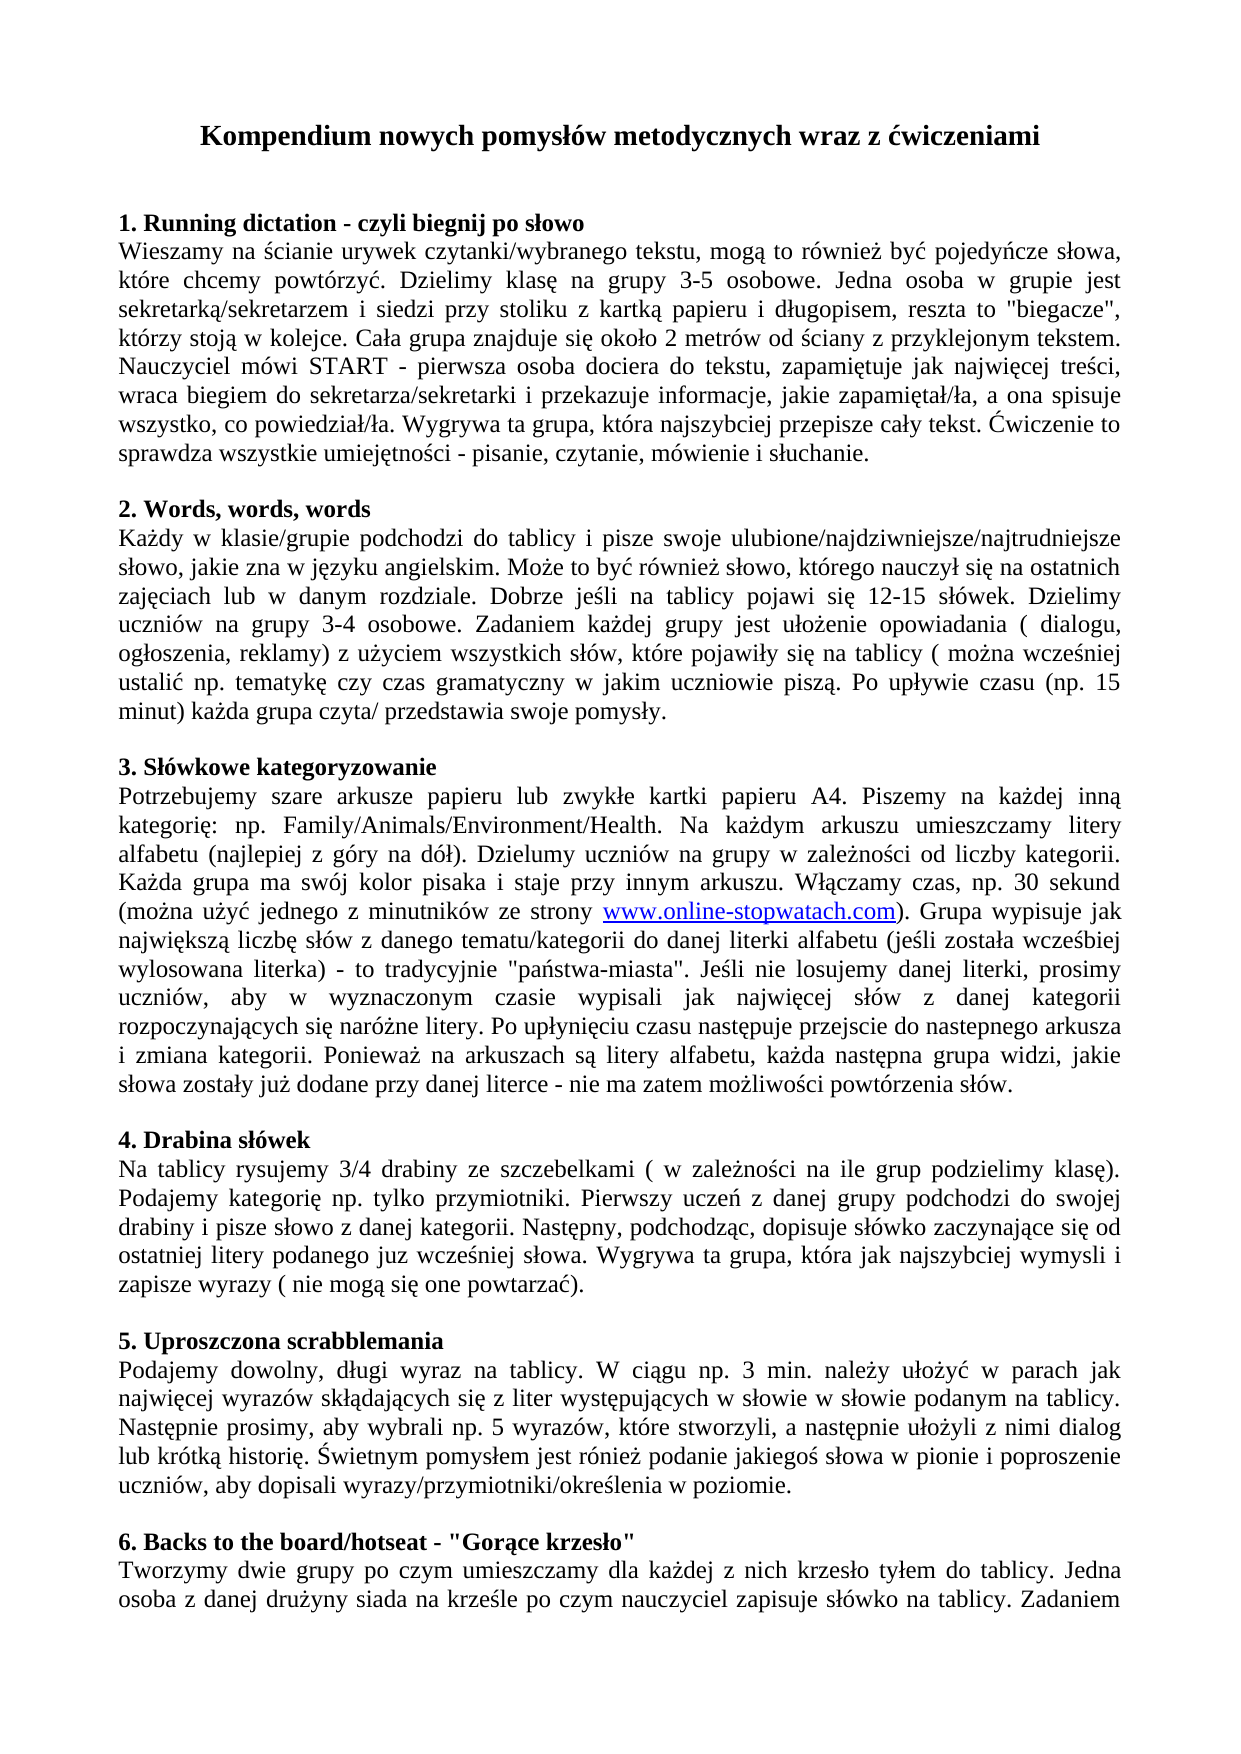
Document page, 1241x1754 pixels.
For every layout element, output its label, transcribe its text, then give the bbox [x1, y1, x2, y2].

text Każdy w klasie/grupie podchodzi do tablicy i pisze swoje ulubione/najdziwniejsze/najtrudniejsze słowo, jakie zna w języku angielskim. Może to być również słowo, którego nauczył się na ostatnich zajęciach lub w danym rozdziale. Dobrze jeśli na tablicy pojawi się 12-15 słówek. Dzielimy uczniów na grupy 3-4 osobowe. Zadaniem każdej grupy jest ułożenie opowiadania ( dialogu, ogłoszenia, reklamy) z użyciem wszystkich słów, które pojawiły się na tablicy ( można wcześniej ustalić np. tematykę czy czas gramatyczny w jakim uczniowie piszą. Po upływie czasu (np. 15 minut) każda grupa czyta/ przedstawia swoje pomysły. [118, 523, 1122, 724]
text Podajemy dowolny, długi wyraz na tablicy. W ciągu np. 3 min. należy ułożyć w parach jak najwięcej wyrazów skłądających się z liter występujących w słowie w słowie podanym na tablicy. Następnie prosimy, aby wybrali np. 5 wyrazów, które stworzyli, a następnie ułożyli z nimi dialog lub krótką historię. Świetnym pomysłem jest rónież podanie jakiegoś słowa w pionie i poproszenie uczniów, aby dopisali wyrazy/przymiotniki/określenia w poziomie. [118, 1355, 1122, 1498]
text Na tablicy rysujemy 3/4 drabiny ze szczebelkami ( w zależności na ile grup podzielimy klasę). Podajemy kategorię np. tylko przymiotniki. Pierwszy uczeń z danej grupy podchodzi do swojej drabiny i pisze słowo z danej kategorii. Następny, podchodząc, dopisuje słówko zaczynające się od ostatniej litery podanego juz wcześniej słowa. Wygrywa ta grupa, która jak najszybciej wymysli i zapisze wyrazy ( nie mogą się one powtarzać). [118, 1154, 1122, 1298]
text 5. Uproszczona scrabblemania [118, 1326, 1122, 1355]
text Potrzebujemy szare arkusze papieru lub zwykłe kartki papieru A4. Piszemy na każdej inną kategorię: np. Family/Animals/Environment/Health. Na każdym arkuszu umieszczamy litery alfabetu (najlepiej z góry na dół). Dzielumy uczniów na grupy w zależności od liczby kategorii. Każda grupa ma swój kolor pisaka i staje przy innym arkuszu. Włączamy czas, np. 30 sekund (można użyć jednego z minutników ze strony www.online-stopwatach.com). Grupa wypisuje jak największą liczbę słów z danego tematu/kategorii do danej literki alfabetu (jeśli została wcześbiej wylosowana literka) - to tradycyjnie "państwa-miasta". Jeśli nie losujemy danej literki, prosimy uczniów, aby w wyznaczonym czasie wypisali jak najwięcej słów z danej kategorii rozpoczynających się naróżne litery. Po upłynięciu czasu następuje przejscie do nastepnego arkusza i zmiana kategorii. Ponieważ na arkuszach są litery alfabetu, każda następna grupa widzi, jakie słowa zostały już dodane przy danej literce - nie ma zatem możliwości powtórzenia słów. [118, 781, 1122, 1097]
text Wieszamy na ścianie urywek czytanki/wybranego tekstu, mogą to również być pojedyńcze słowa, które chcemy powtórzyć. Dzielimy klasę na grupy 3-5 osobowe. Jedna osoba w grupie jest sekretarką/sekretarzem i siedzi przy stoliku z kartką papieru i długopisem, reszta to "biegacze", którzy stoją w kolejce. Cała grupa znajduje się około 2 metrów od ściany z przyklejonym tekstem. Nauczyciel mówi START - pierwsza osoba dociera do tekstu, zapamiętuje jak najwięcej treści, wraca biegiem do sekretarza/sekretarki i przekazuje informacje, jakie zapamiętał/ła, a ona spisuje wszystko, co powiedział/ła. Wygrywa ta grupa, która najszybciej przepisze cały tekst. Ćwiczenie to sprawdza wszystkie umiejętności - pisanie, czytanie, mówienie i słuchanie. [118, 236, 1122, 466]
text 6. Backs to the board/hotseat - "Gorące krzesło" [118, 1527, 1122, 1555]
text 1. Running dictation - czyli biegnij po słowo [118, 208, 1122, 236]
text Tworzymy dwie grupy po czym umieszczamy dla każdej z nich krzesło tyłem do tablicy. Jedna osoba z danej drużyny siada na krześle po czym nauczyciel zapisuje słówko na tablicy. Zadaniem [118, 1555, 1122, 1613]
text 4. Drabina słówek [118, 1126, 1122, 1154]
text Kompendium nowych pomysłów metodycznych wraz z ćwiczeniami [118, 118, 1122, 152]
text 3. Słówkowe kategoryzowanie [118, 752, 1122, 781]
text 2. Words, words, words [118, 494, 1122, 523]
